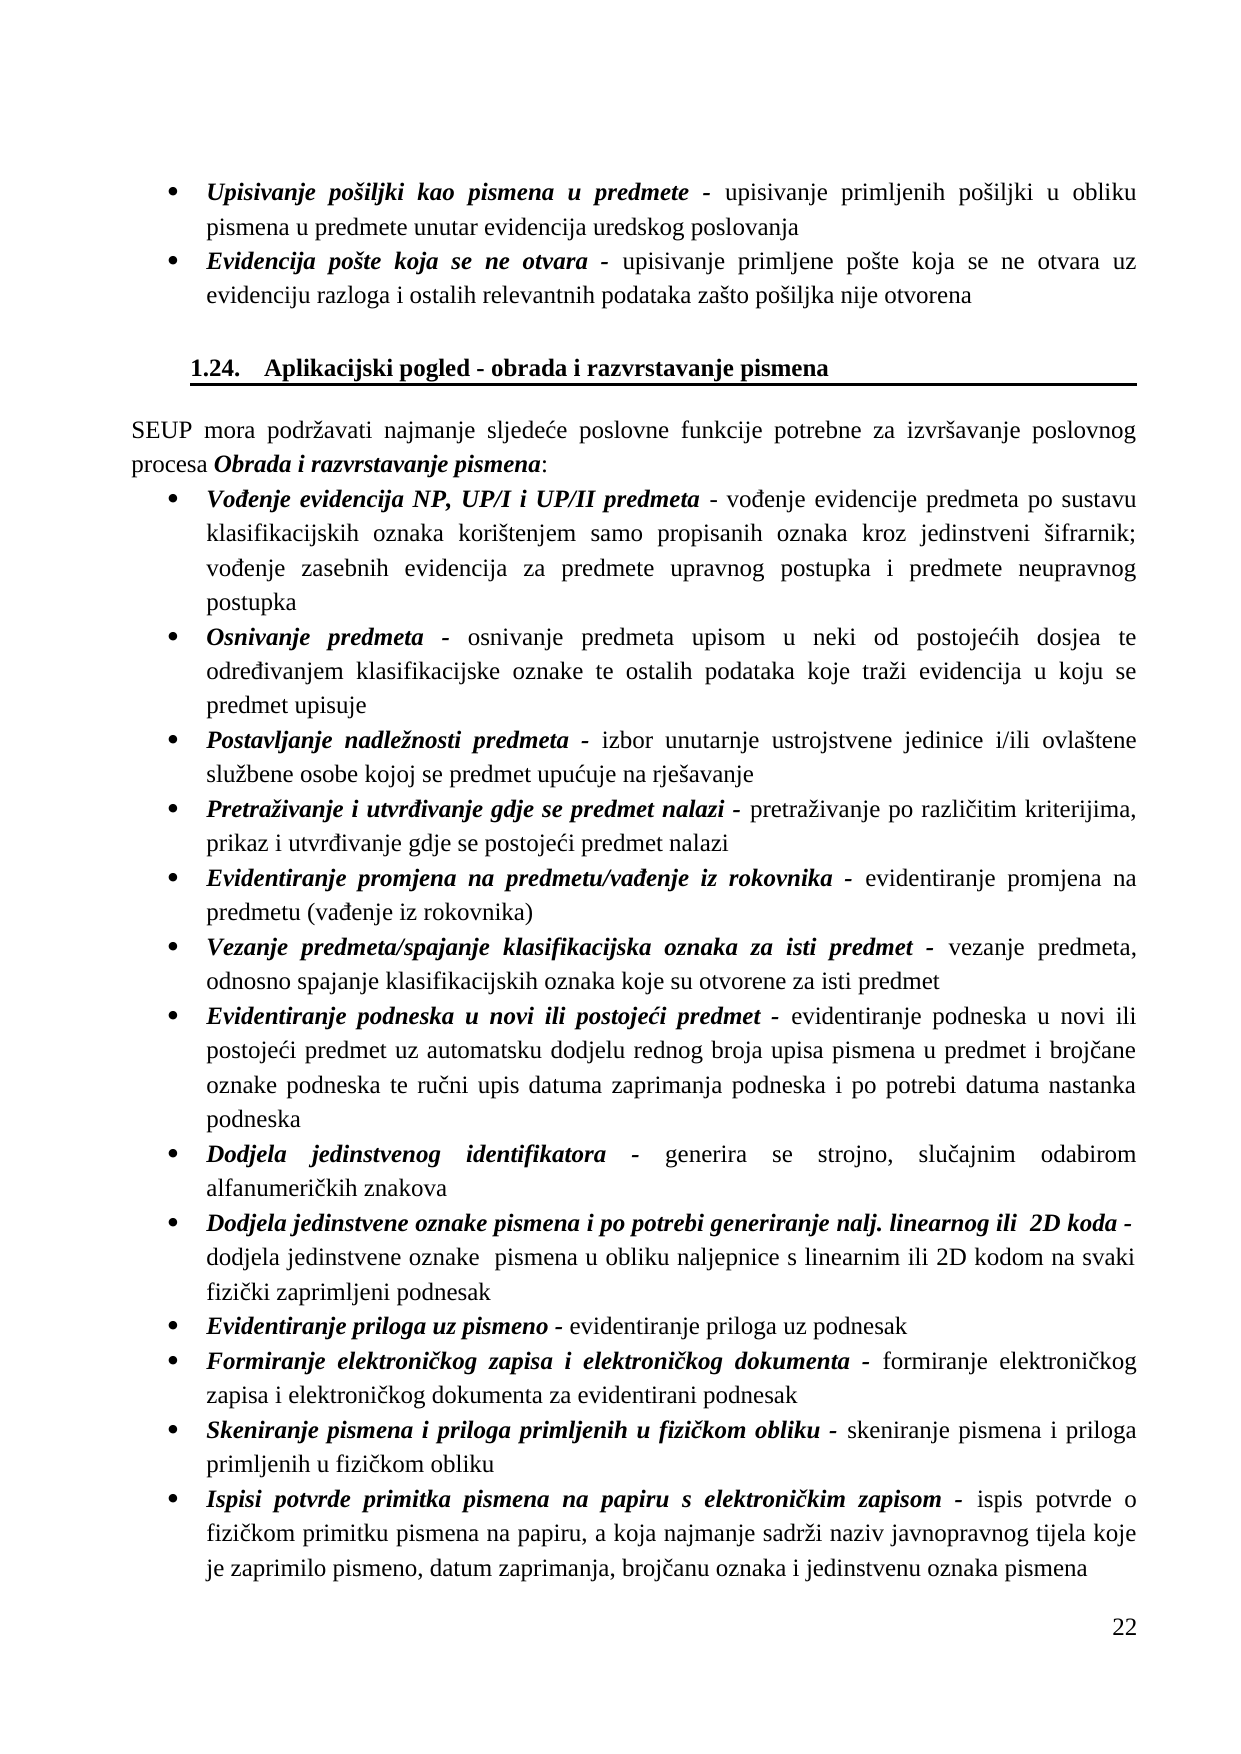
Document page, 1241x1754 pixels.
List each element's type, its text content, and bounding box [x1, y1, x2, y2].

list Skeniranje pismena i priloga primljenih u fizičkom obliku - skeniranje pismena i priloga primljenih u fizičkom obliku [169, 1415, 1137, 1478]
list Vođenje evidencija NP, UP/I i UP/II predmeta - vođenje evidencije predmeta po sustavu klasifikacijskih oznaka korištenjem samo propisanih oznaka kroz jedinstveni šifrarnik; vođenje zasebnih evidencija za predmete upravnog postupka i predmete neupravnog postupka [169, 484, 1137, 616]
list Osnivanje predmeta - osnivanje predmeta upisom u neki od postojećih dosjea te određivanjem klasifikacijske oznake te ostalih podataka koje traži evidencija u koju se predmet upisuje [169, 622, 1137, 719]
list Vezanje predmeta/spajanje klasifikacijska oznaka za isti predmet - vezanje predmeta, odnosno spajanje klasifikacijskih oznaka koje su otvorene za isti predmet [169, 932, 1137, 995]
list Ispisi potvrde primitka pismena na papiru s elektroničkim zapisom - ispis potvrde o fizičkom primitku pismena na papiru, a koja najmanje sadrži naziv javnopravnog tijela koje je zaprimilo pismeno, datum zaprimanja, brojčanu oznaka i jedinstvenu oznaka pismena [169, 1484, 1137, 1581]
list Evidencija pošte koja se ne otvara - upisivanje primljene pošte koja se ne otvara uz evidenciju razloga i ostalih relevantnih podataka zašto pošiljka nije otvorena [169, 246, 1137, 309]
list Postavljanje nadležnosti predmeta - izbor unutarnje ustrojstvene jedinice i/ili ovlaštene službene osobe kojoj se predmet upućuje na rješavanje [169, 725, 1137, 788]
list Formiranje elektroničkog zapisa i elektroničkog dokumenta - formiranje elektroničkog zapisa i elektroničkog dokumenta za evidentirani podnesak [169, 1346, 1137, 1409]
subtitle Aplikacijski pogled - obrada i razvrstavanje pismena [190, 353, 1137, 383]
text SEUP mora podržavati najmanje sljedeće poslovne funkcije potrebne za izvršavanje poslovnog procesa Obrada i razvrstavanje pismena: [131, 415, 1137, 478]
list Evidentiranje podneska u novi ili postojeći predmet - evidentiranje podneska u novi ili postojeći predmet uz automatsku dodjelu rednog broja upisa pismena u predmet i brojčane oznake podneska te ručni upis datuma zaprimanja podneska i po potrebi datuma nastanka podneska [169, 1001, 1137, 1133]
list Dodjela jedinstvene oznake pismena i po potrebi generiranje nalj. linearnog ili 2D koda - dodjela jedinstvene oznake pismena u obliku naljepnice s linearnim ili 2D kodom na svaki fizički zaprimljeni podnesak [169, 1208, 1137, 1306]
list Evidentiranje promjena na predmetu/vađenje iz rokovnika - evidentiranje promjena na predmetu (vađenje iz rokovnika) [169, 863, 1137, 926]
list Upisivanje pošiljki kao pismena u predmete - upisivanje primljenih pošiljki u obliku pismena u predmete unutar evidencija uredskog poslovanja [169, 177, 1137, 240]
list Evidentiranje priloga uz pismeno - evidentiranje priloga uz podnesak [169, 1311, 1137, 1340]
list Dodjela jedinstvenog identifikatora - generira se strojno, slučajnim odabirom alfanumeričkih znakova [169, 1139, 1137, 1202]
list Pretraživanje i utvrđivanje gdje se predmet nalazi - pretraživanje po različitim kriterijima, prikaz i utvrđivanje gdje se postojeći predmet nalazi [169, 794, 1137, 857]
